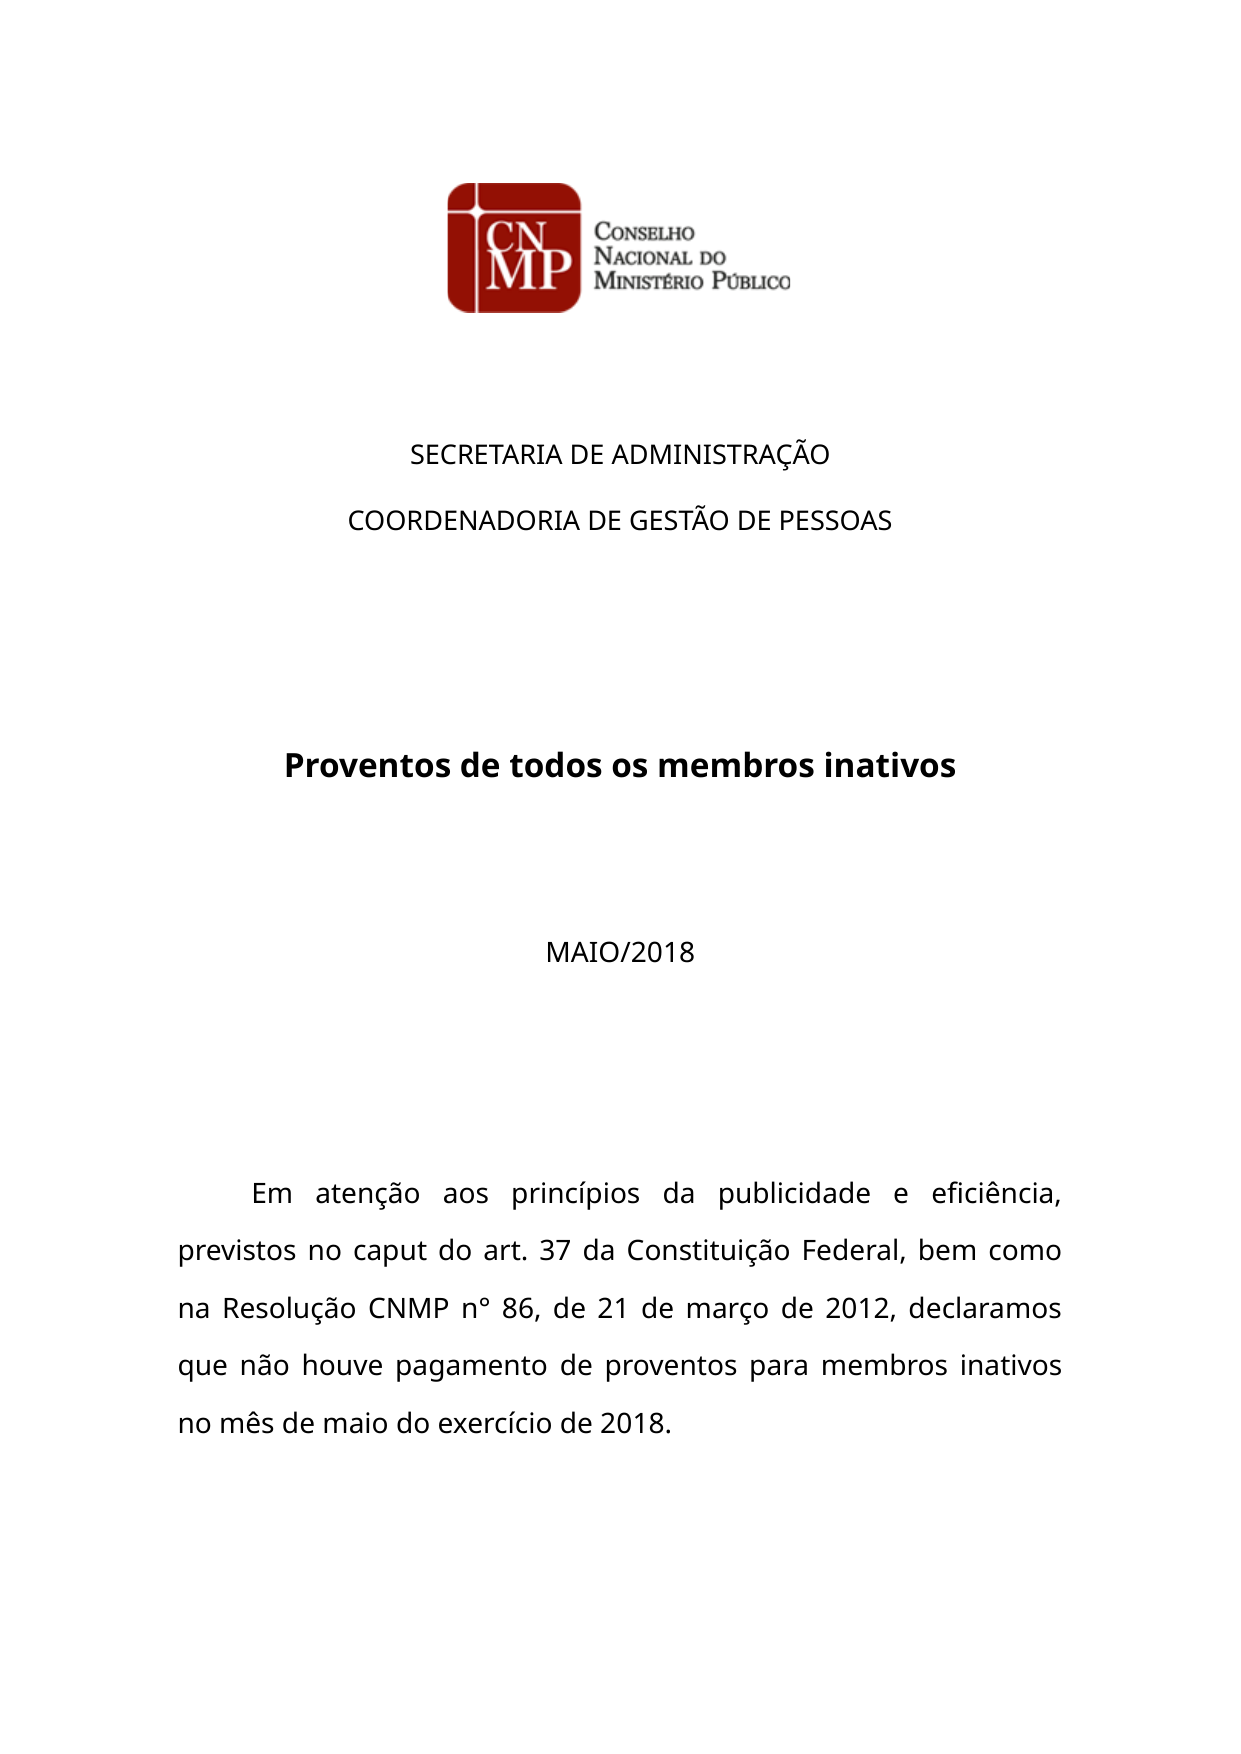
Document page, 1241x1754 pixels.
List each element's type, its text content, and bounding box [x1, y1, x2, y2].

text SECRETARIA DE ADMINISTRAÇÃO [177, 436, 1063, 473]
text Proventos de todos os membros inativos [177, 742, 1063, 787]
text COORDENADORIA DE GESTÃO DE PESSOAS [177, 502, 1063, 539]
text MAIO/2018 [177, 932, 1063, 970]
text Em atenção aos princípios da publicidade e eficiência, previstos no caput do art. 37 da Constituição Federal, bem como na Resolução CNMP n° 86, de 21 de março de 2012, declaramos que não houve pagamento de proventos para membros inativos no mês de maio do exercício de 2018. [177, 1173, 1063, 1442]
